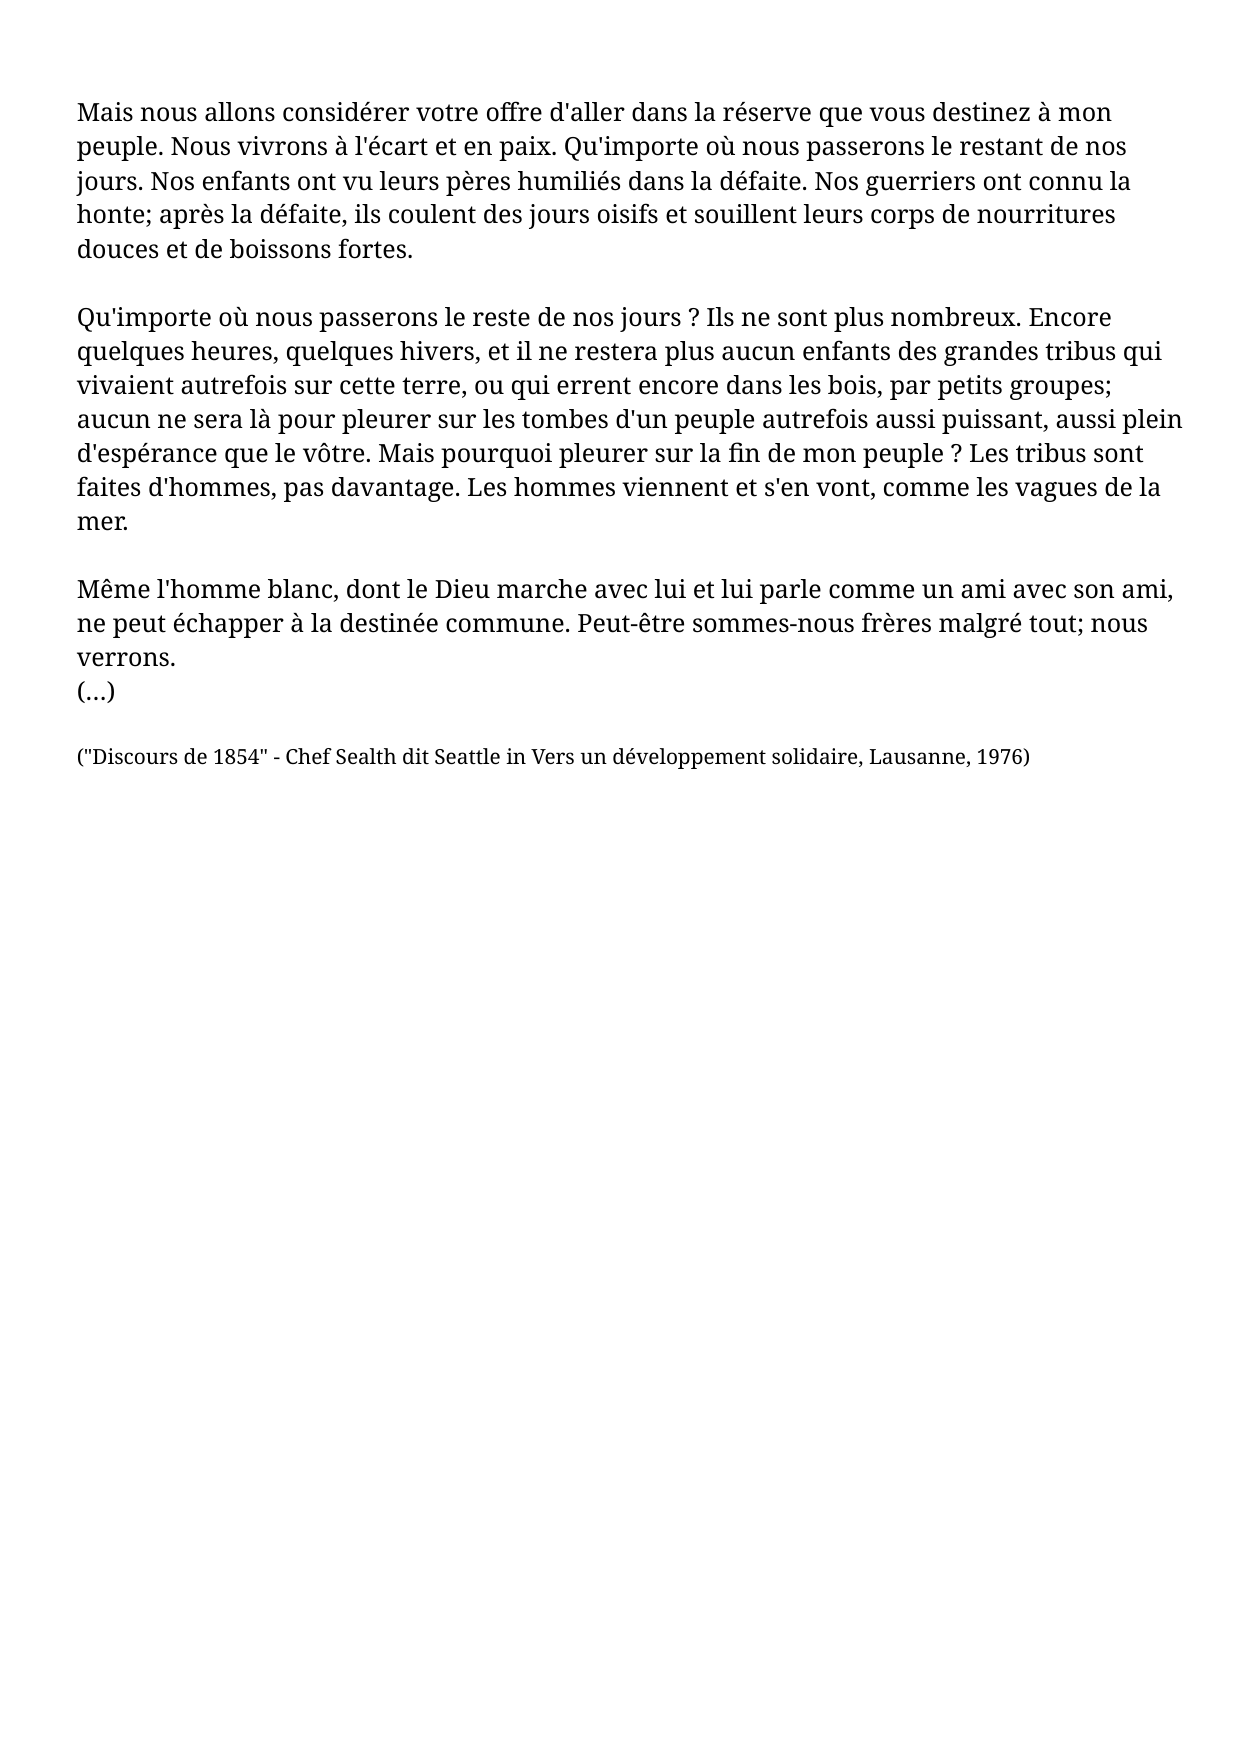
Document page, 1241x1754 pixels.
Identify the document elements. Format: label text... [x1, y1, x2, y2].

text (…) [77, 674, 1191, 708]
text Même l'homme blanc, dont le Dieu marche avec lui et lui parle comme un ami avec son ami, ne peut échapper à la destinée commune. Peut-être sommes-nous frères malgré tout; nous verrons. [77, 572, 1191, 674]
text Qu'importe où nous passerons le reste de nos jours ? Ils ne sont plus nombreux. Encore quelques heures, quelques hivers, et il ne restera plus aucun enfants des grandes tribus qui vivaient autrefois sur cette terre, ou qui errent encore dans les bois, par petits groupes; aucun ne sera là pour pleurer sur les tombes d'un peuple autrefois aussi puissant, aussi plein d'espérance que le vôtre. Mais pourquoi pleurer sur la fin de mon peuple ? Les tribus sont faites d'hommes, pas davantage. Les hommes viennent et s'en vont, comme les vagues de la mer. [77, 299, 1191, 538]
text Mais nous allons considérer votre offre d'aller dans la réserve que vous destinez à mon peuple. Nous vivrons à l'écart et en paix. Qu'importe où nous passerons le restant de nos jours. Nos enfants ont vu leurs pères humiliés dans la défaite. Nos guerriers ont connu la honte; après la défaite, ils coulent des jours oisifs et souillent leurs corps de nourritures douces et de boissons fortes. [77, 95, 1191, 265]
text ("Discours de 1854" - Chef Sealth dit Seattle in Vers un développement solidaire, Lausanne, 1976) [77, 742, 1191, 771]
